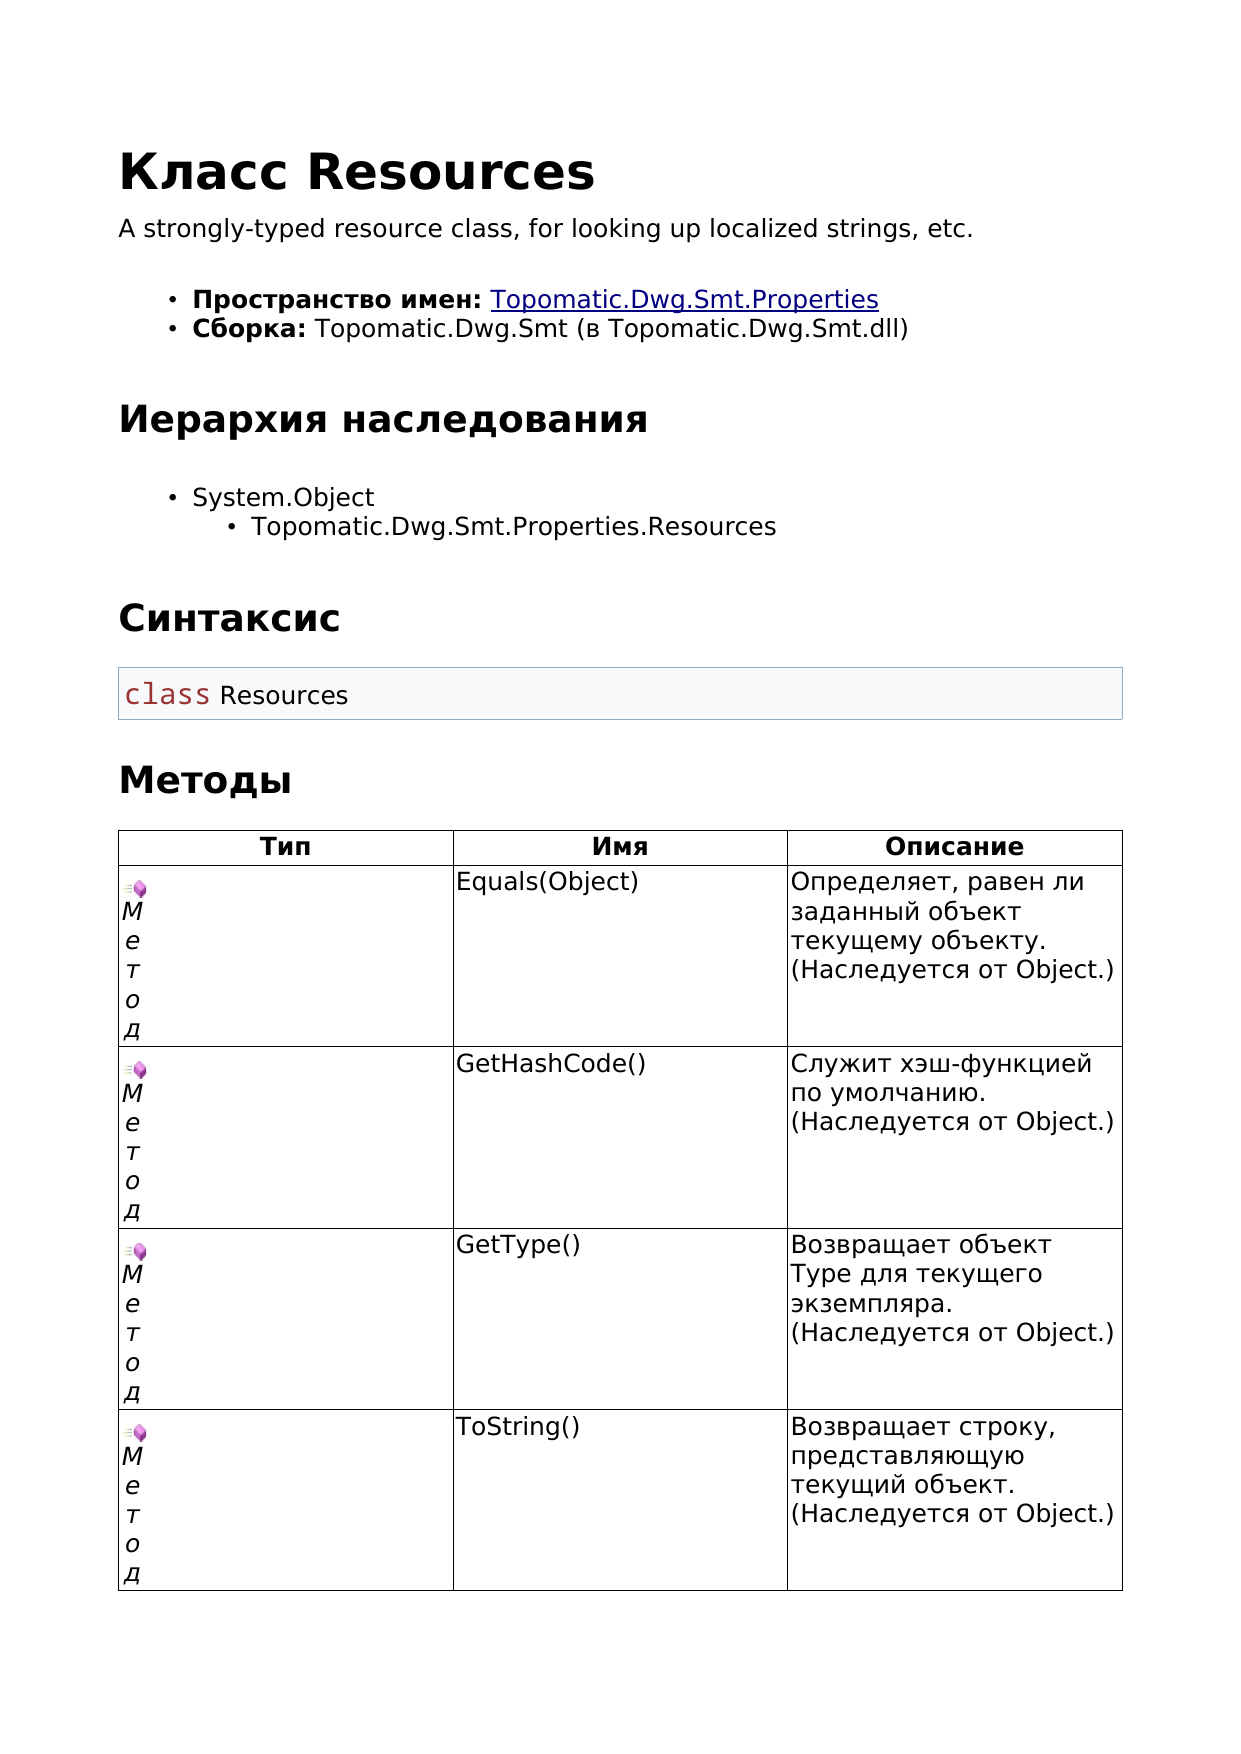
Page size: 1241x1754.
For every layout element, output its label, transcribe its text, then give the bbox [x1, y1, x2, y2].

subtitle Синтаксис [118, 596, 1122, 640]
table_cell Служит хэш-функцией по умолчанию. (Наследуется от Object.) [788, 1047, 1122, 1227]
picture [121, 1424, 147, 1442]
table_cell Equals(Object) [454, 866, 787, 1046]
table_cell Возвращает объект Type для текущего экземпляра. (Наследуется от Object.) [788, 1229, 1122, 1409]
list Пространство имен: Topomatic.Dwg.Smt.Properties [177, 285, 1122, 314]
list Topomatic.Dwg.Smt.Properties.Resources [236, 513, 1122, 542]
subtitle Иерархия наследования [118, 398, 1122, 441]
picture [121, 1243, 147, 1261]
table_cell GetType() [454, 1229, 787, 1409]
table_header class Resources [119, 668, 1122, 719]
table_cell Возвращает строку, представляющую текущий объект. (Наследуется от Object.) [788, 1410, 1122, 1590]
table_cell GetHashCode() [454, 1047, 787, 1227]
list Сборка: Topomatic.Dwg.Smt (в Topomatic.Dwg.Smt.dll) [177, 314, 1122, 343]
list System.Object [177, 483, 1122, 513]
table_cell [119, 866, 453, 1046]
table_cell ToString() [454, 1410, 787, 1590]
picture [121, 1061, 147, 1079]
subtitle Класс Resources [118, 143, 1122, 201]
picture [121, 880, 147, 898]
table_cell [119, 1229, 453, 1409]
table_cell [119, 1410, 453, 1590]
table_header Тип [119, 831, 453, 864]
table_cell Определяет, равен ли заданный объект текущему объекту. (Наследуется от Object.) [788, 866, 1122, 1046]
table_header Имя [454, 831, 787, 864]
subtitle Методы [118, 758, 1122, 802]
table_header Описание [788, 831, 1122, 864]
table_cell [119, 1047, 453, 1227]
text A strongly-typed resource class, for looking up localized strings, etc. [118, 214, 1122, 243]
